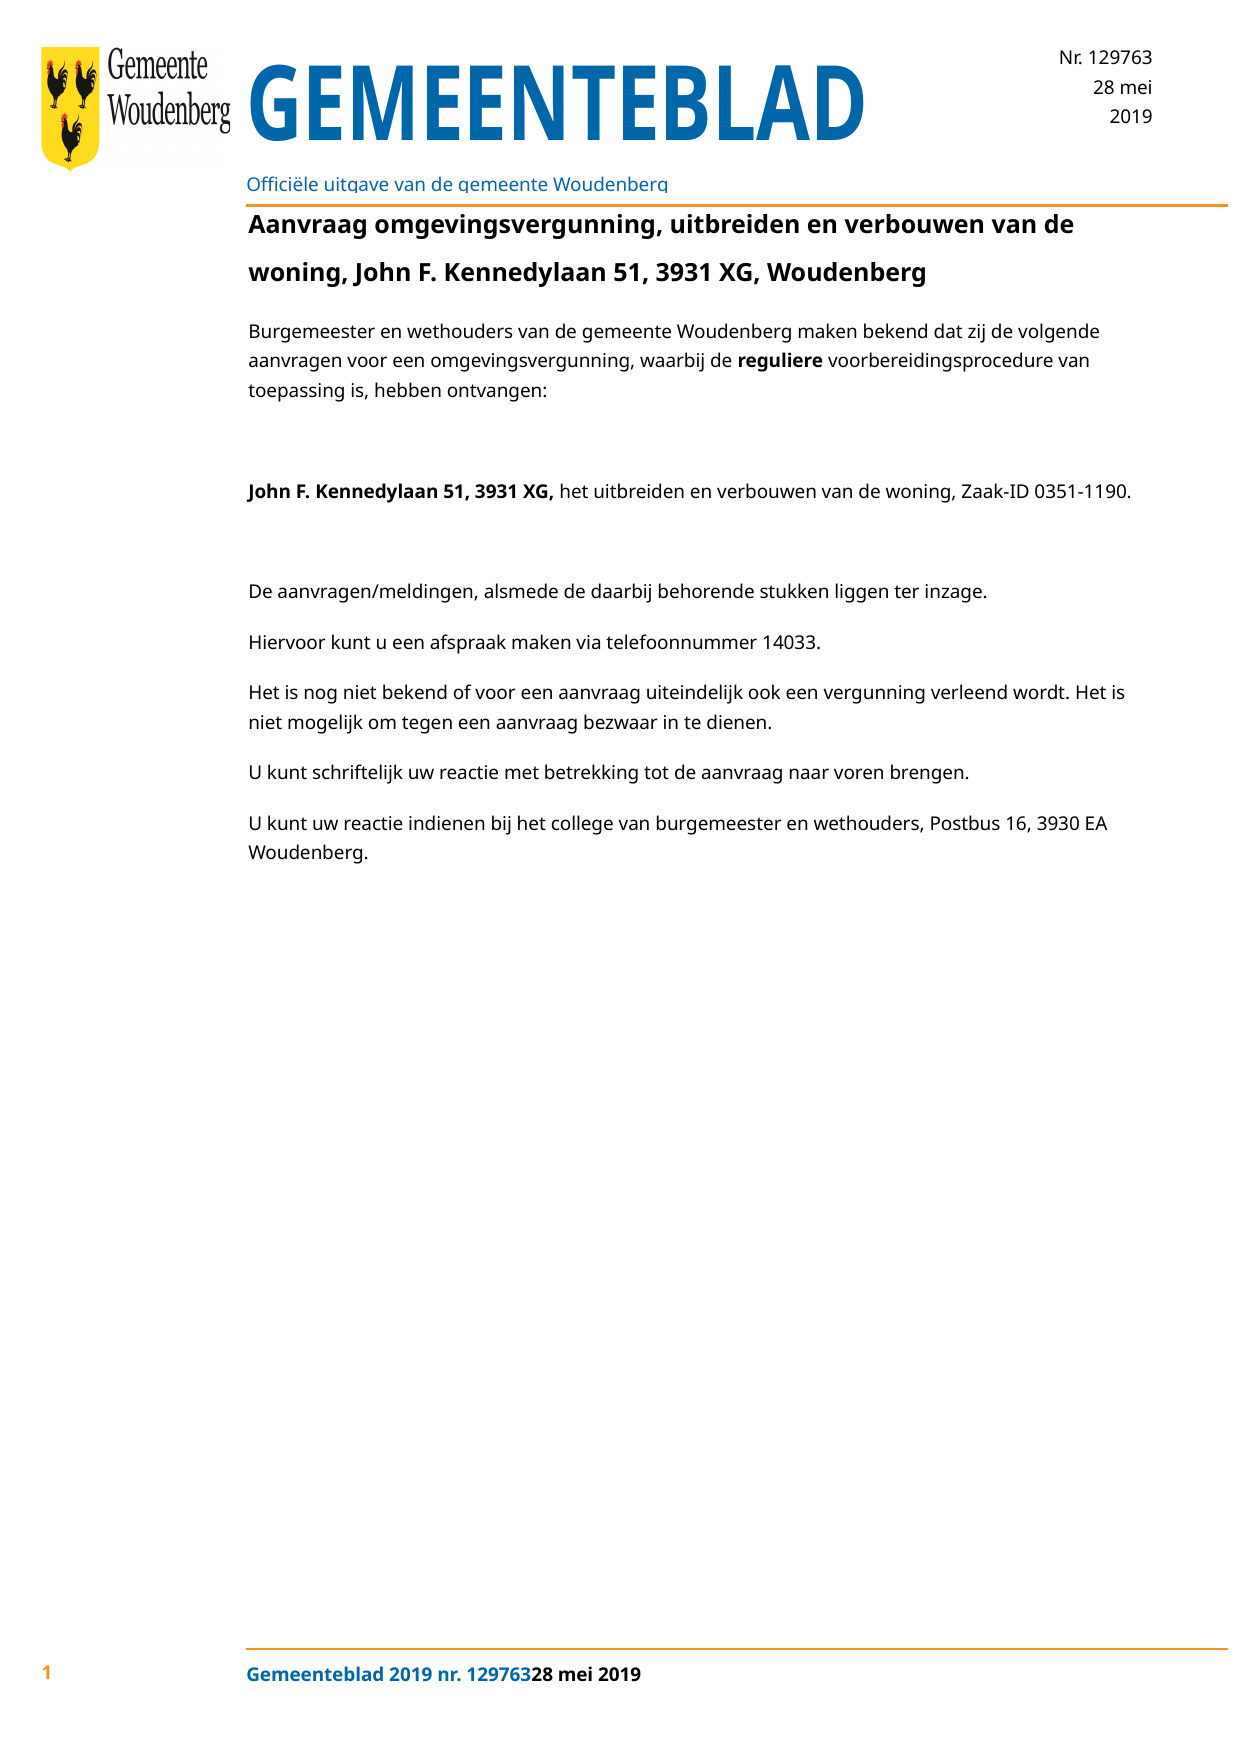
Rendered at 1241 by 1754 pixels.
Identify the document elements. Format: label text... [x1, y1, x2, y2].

text Het is nog niet bekend of voor een aanvraag uiteindelijk ook een vergunning verleend wordt. Het is niet mogelijk om tegen een aanvraag bezwaar in te dienen. [248, 679, 1152, 735]
text U kunt schriftelijk uw reactie met betrekking tot de aanvraag naar voren brengen. [248, 759, 1152, 785]
text Hiervoor kunt u een afspraak maken via telefoonnummer 14033. [248, 629, 1152, 655]
picture [41, 47, 231, 172]
text Burgemeester en wethouders van de gemeente Woudenberg maken bekend dat zij de volgende aanvragen voor een omgevingsvergunning, waarbij de reguliere voorbereidingsprocedure van toepassing is, hebben ontvangen: [248, 318, 1152, 403]
text De aanvragen/meldingen, alsmede de daarbij behorende stukken liggen ter inzage. [248, 579, 1152, 604]
text John F. Kennedylaan 51, 3931 XG, het uitbreiden en verbouwen van de woning, Zaak-ID 0351-1190. [248, 478, 1152, 504]
text U kunt uw reactie indienen bij het college van burgemeester en wethouders, Postbus 16, 3930 EA Woudenberg. [248, 810, 1152, 865]
text Aanvraag omgevingsvergunning, uitbreiden en verbouwen van de woning, John F. Kennedylaan 51, 3931 XG, Woudenberg [248, 207, 1152, 288]
